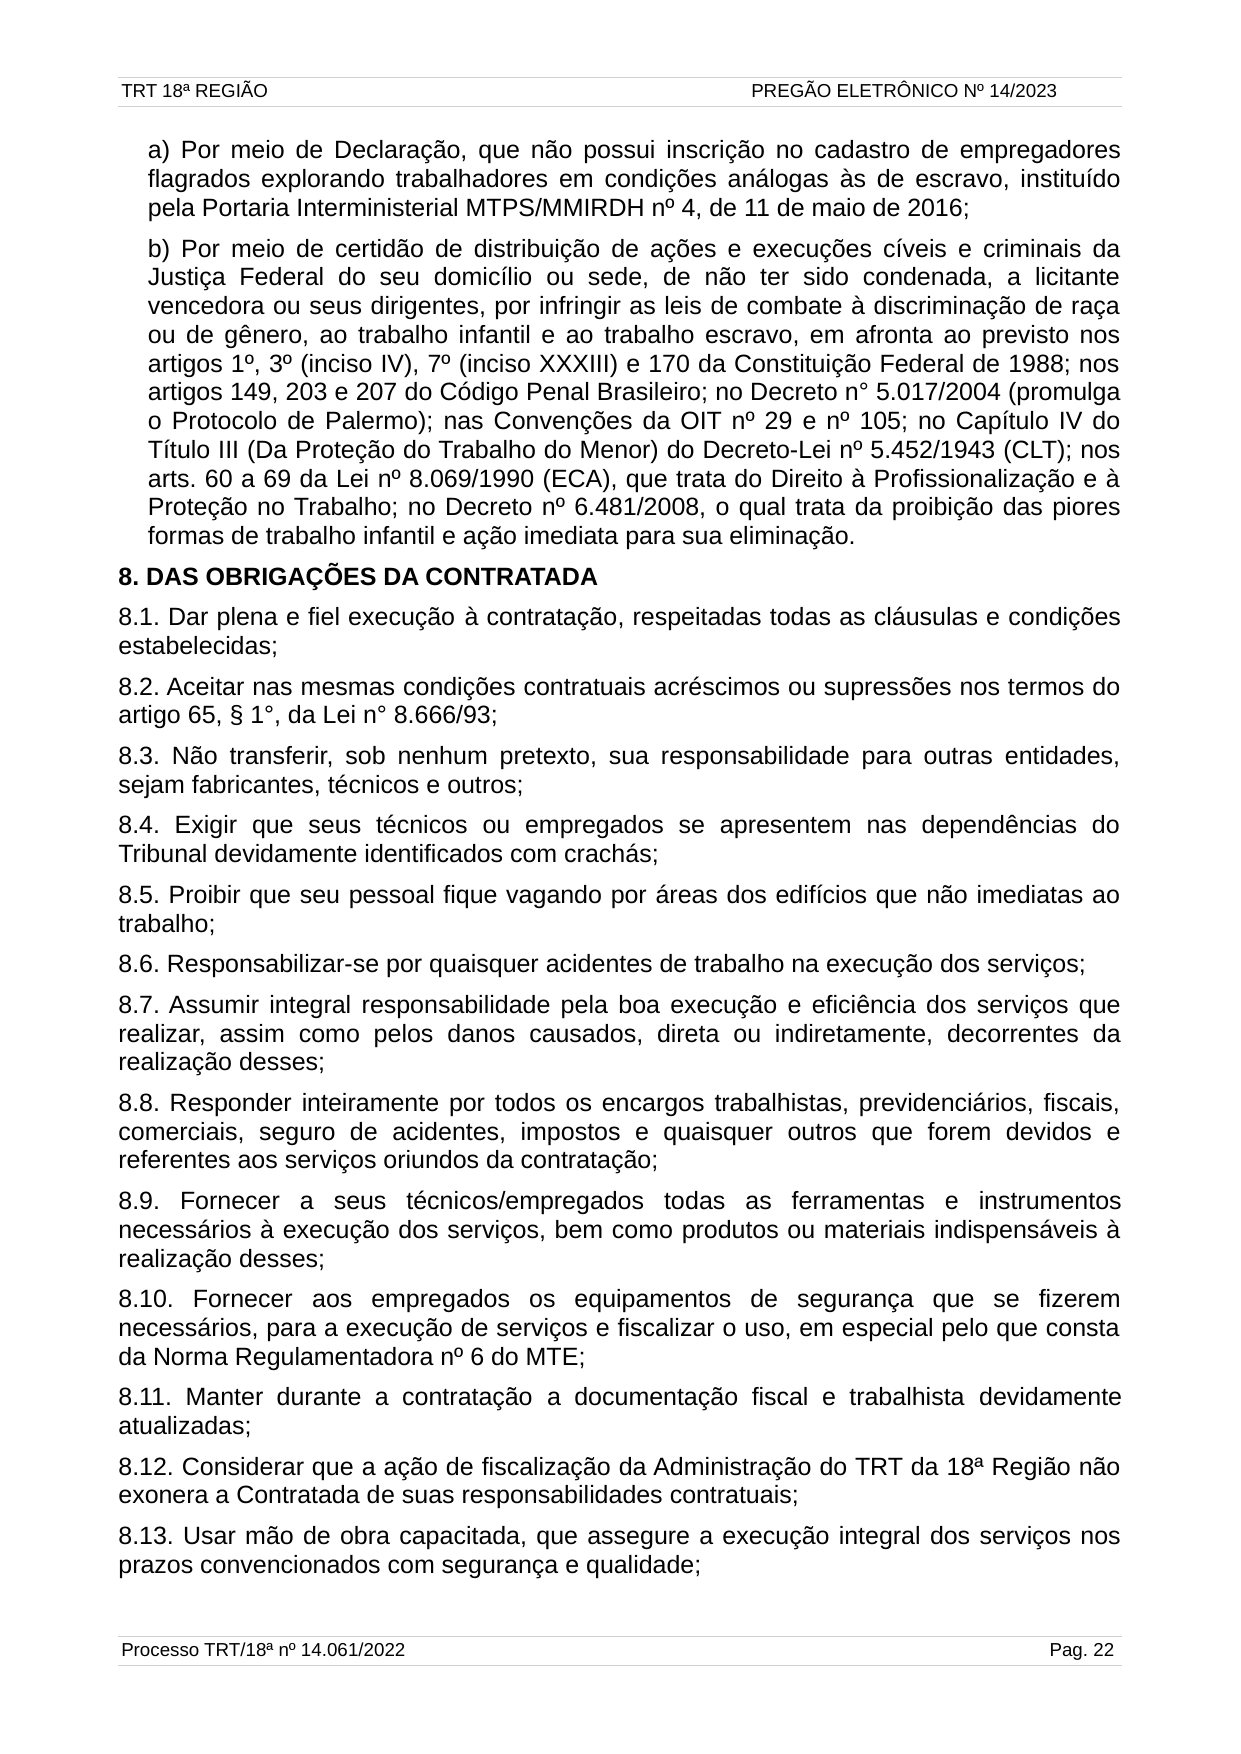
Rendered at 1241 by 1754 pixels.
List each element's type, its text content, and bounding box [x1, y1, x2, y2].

text 8.1. Dar plena e fiel execução à contratação, respeitadas todas as cláusulas e condições estabelecidas; [118, 602, 1122, 660]
text 8.3. Não transferir, sob nenhum pretexto, sua responsabilidade para outras entidades, sejam fabricantes, técnicos e outros; [118, 741, 1122, 799]
text 8.4. Exigir que seus técnicos ou empregados se apresentem nas dependências do Tribunal devidamente identificados com crachás; [118, 811, 1122, 868]
text 8.8. Responder inteiramente por todos os encargos trabalhistas, previdenciários, fiscais, comerciais, seguro de acidentes, impostos e quaisquer outros que forem devidos e referentes aos serviços oriundos da contratação; [118, 1088, 1122, 1174]
text 8.11. Manter durante a contratação a documentação fiscal e trabalhista devidamente atualizadas; [118, 1382, 1122, 1440]
text 8.6. Responsabilizar-se por quaisquer acidentes de trabalho na execução dos serviços; [118, 949, 1122, 978]
text 8.10. Fornecer aos empregados os equipamentos de segurança que se fizerem necessários, para a execução de serviços e fiscalizar o uso, em especial pelo que consta da Norma Regulamentadora nº 6 do MTE; [118, 1284, 1122, 1371]
text 8.2. Aceitar nas mesmas condições contratuais acréscimos ou supressões nos termos do artigo 65, § 1°, da Lei n° 8.666/93; [118, 672, 1122, 729]
text b) Por meio de certidão de distribuição de ações e execuções cíveis e criminais da Justiça Federal do seu domicílio ou sede, de não ter sido condenada, a licitante vencedora ou seus dirigentes, por infringir as leis de combate à discriminação de raça ou de gênero, ao trabalho infantil e ao trabalho escravo, em afronta ao previsto nos artigos 1º, 3º (inciso IV), 7º (inciso XXXIII) e 170 da Constituição Federal de 1988; nos artigos 149, 203 e 207 do Código Penal Brasileiro; no Decreto n° 5.017/2004 (promulga o Protocolo de Palermo); nas Convenções da OIT nº 29 e nº 105; no Capítulo IV do Título III (Da Proteção do Trabalho do Menor) do Decreto-Lei nº 5.452/1943 (CLT); nos arts. 60 a 69 da Lei nº 8.069/1990 (ECA), que trata do Direito à Profissionalização e à Proteção no Trabalho; no Decreto nº 6.481/2008, o qual trata da proibição das piores formas de trabalho infantil e ação imediata para sua eliminação. [148, 234, 1122, 550]
text 8. DAS OBRIGAÇÕES DA CONTRATADA [118, 562, 1122, 591]
text a) Por meio de Declaração, que não possui inscrição no cadastro de empregadores flagrados explorando trabalhadores em condições análogas às de escravo, instituído pela Portaria Interministerial MTPS/MMIRDH nº 4, de 11 de maio de 2016; [148, 136, 1122, 222]
text 8.13. Usar mão de obra capacitada, que assegure a execução integral dos serviços nos prazos convencionados com segurança e qualidade; [118, 1521, 1122, 1579]
text 8.5. Proibir que seu pessoal fique vagando por áreas dos edifícios que não imediatas ao trabalho; [118, 880, 1122, 937]
text 8.9. Fornecer a seus técnicos/empregados todas as ferramentas e instrumentos necessários à execução dos serviços, bem como produtos ou materiais indispensáveis à realização desses; [118, 1186, 1122, 1272]
text 8.7. Assumir integral responsabilidade pela boa execução e eficiência dos serviços que realizar, assim como pelos danos causados, direta ou indiretamente, decorrentes da realização desses; [118, 990, 1122, 1076]
text 8.12. Considerar que a ação de fiscalização da Administração do TRT da 18ª Região não exonera a Contratada de suas responsabilidades contratuais; [118, 1452, 1122, 1509]
